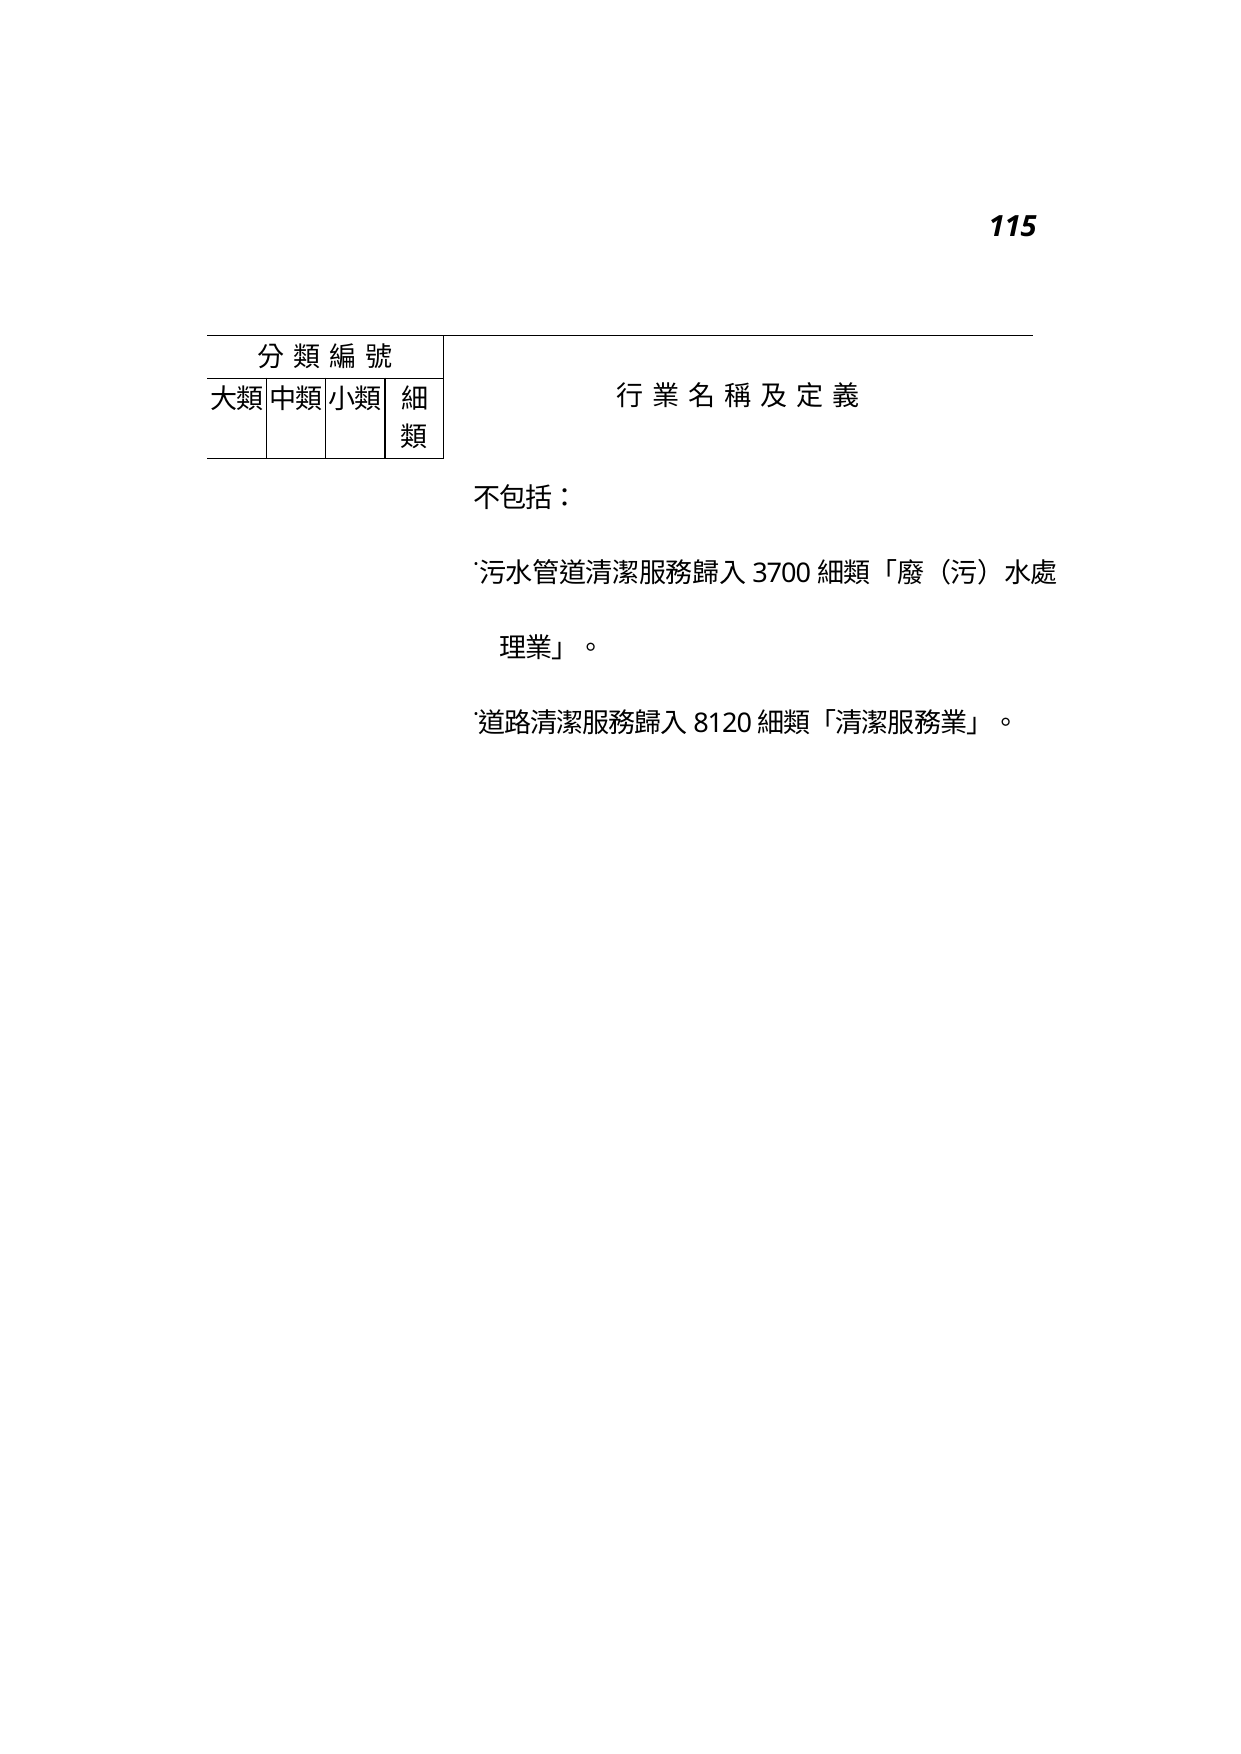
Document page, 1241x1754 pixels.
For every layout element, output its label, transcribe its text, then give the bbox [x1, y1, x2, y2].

table_cell [351, 1170, 412, 1208]
table_cell [207, 795, 233, 833]
table_cell [233, 908, 292, 945]
table_cell [207, 1208, 233, 1245]
table_cell [351, 1245, 412, 1283]
table_cell [293, 945, 351, 983]
table_cell [233, 1208, 292, 1245]
table_header 分 類 編 號 [207, 336, 443, 378]
table_cell [470, 1358, 1060, 1395]
table_cell [351, 1508, 412, 1545]
table_cell [412, 1058, 470, 1095]
table_cell [207, 1283, 233, 1320]
table_cell [470, 945, 1060, 983]
table_cell [293, 1470, 351, 1508]
table_cell [351, 1095, 412, 1133]
table_cell [207, 908, 233, 945]
table_cell [470, 1283, 1060, 1320]
table_cell [233, 1358, 292, 1395]
table_cell [207, 1358, 233, 1395]
table_cell [351, 983, 412, 1020]
table_cell [293, 870, 351, 908]
table_cell [293, 795, 351, 833]
table_cell [293, 1058, 351, 1095]
table_cell [470, 1320, 1060, 1358]
table_cell [233, 1245, 292, 1283]
table_cell [233, 945, 292, 983]
table_cell 小類 [326, 379, 384, 458]
table_cell [207, 1133, 233, 1170]
table_cell [412, 1433, 470, 1470]
table_cell [470, 1245, 1060, 1283]
table_cell [233, 795, 292, 833]
table_cell [412, 983, 470, 1020]
table_cell [1033, 378, 1060, 458]
table_cell [351, 459, 412, 795]
table_cell [293, 1508, 351, 1545]
table_cell 中類 [267, 379, 325, 458]
table_cell [207, 1320, 233, 1358]
table_cell [351, 1133, 412, 1170]
table_cell [207, 983, 233, 1020]
table_cell [351, 1208, 412, 1245]
table_cell [470, 1470, 1060, 1508]
table_cell [351, 945, 412, 983]
table_cell [470, 1508, 1060, 1545]
table_cell [233, 1433, 292, 1470]
table_cell [412, 1508, 470, 1545]
table_cell [351, 833, 412, 870]
table_cell [293, 1320, 351, 1358]
table_cell [293, 1433, 351, 1470]
table_cell [233, 1320, 292, 1358]
table_cell [293, 1358, 351, 1395]
table_cell [233, 459, 292, 795]
table_cell [233, 1020, 292, 1058]
table_cell [233, 1170, 292, 1208]
table_cell [351, 1020, 412, 1058]
table_cell [412, 945, 470, 983]
table_cell [233, 983, 292, 1020]
table_cell 細類 [386, 379, 443, 458]
table_cell [412, 1358, 470, 1395]
table_cell [470, 795, 1060, 833]
table_cell [293, 1170, 351, 1208]
table_cell [207, 459, 233, 795]
table_cell [470, 1058, 1060, 1095]
table_cell [293, 983, 351, 1020]
table_cell [233, 1058, 292, 1095]
table_cell [470, 1208, 1060, 1245]
table_cell [470, 1133, 1060, 1170]
table_cell [233, 1133, 292, 1170]
table_cell [412, 1170, 470, 1208]
table_cell [412, 870, 470, 908]
table_cell [207, 1470, 233, 1508]
table_cell [351, 1058, 412, 1095]
table_cell [207, 945, 233, 983]
table_cell [293, 1020, 351, 1058]
table_cell [470, 1020, 1060, 1058]
table_cell [233, 833, 292, 870]
table_cell [470, 1433, 1060, 1470]
table_cell [351, 1470, 412, 1508]
table_cell [412, 1283, 470, 1320]
table_cell [412, 908, 470, 945]
table_cell [412, 1245, 470, 1283]
table_cell [470, 908, 1060, 945]
table_cell [293, 459, 351, 795]
table_cell [351, 1395, 412, 1433]
table_cell [207, 1508, 233, 1545]
table_cell [207, 1020, 233, 1058]
table_cell [470, 870, 1060, 908]
table_cell [293, 1208, 351, 1245]
table_cell [470, 1095, 1060, 1133]
table_cell [233, 1470, 292, 1508]
table_cell [293, 1283, 351, 1320]
table_cell [293, 1245, 351, 1283]
table_cell [351, 1433, 412, 1470]
table_cell [293, 908, 351, 945]
table_cell [351, 1320, 412, 1358]
table_cell [233, 870, 292, 908]
table_cell [207, 833, 233, 870]
table_cell [470, 1170, 1060, 1208]
table_cell [412, 833, 470, 870]
table_cell [233, 1395, 292, 1433]
table_cell [351, 870, 412, 908]
table_cell [351, 1358, 412, 1395]
table_cell [412, 1020, 470, 1058]
table_cell [412, 1320, 470, 1358]
table_cell [207, 1245, 233, 1283]
table_cell 不包括： ˙污水管道清潔服務歸入3700細類「廢（污）水處理業」。 ˙道路清潔服務歸入8120細類「清潔服務業」。 [470, 458, 1060, 795]
table_cell [207, 1095, 233, 1133]
table_header [1033, 335, 1060, 378]
table_cell [412, 1095, 470, 1133]
table_cell [207, 1395, 233, 1433]
table_cell [293, 1395, 351, 1433]
table_cell [351, 795, 412, 833]
table_cell [412, 795, 470, 833]
table_cell [233, 1283, 292, 1320]
table_cell [207, 1058, 233, 1095]
table_cell [412, 458, 470, 795]
table_cell [233, 1508, 292, 1545]
table_cell [470, 983, 1060, 1020]
table_cell [293, 833, 351, 870]
table_cell [470, 833, 1060, 870]
table_cell [233, 1095, 292, 1133]
table_cell [470, 1395, 1060, 1433]
table_cell [207, 870, 233, 908]
table_header 行 業 名 稱 及 定 義 [444, 336, 1032, 458]
table_cell [351, 1283, 412, 1320]
table_cell [412, 1208, 470, 1245]
table_cell [293, 1095, 351, 1133]
table_cell [351, 908, 412, 945]
table_cell [293, 1133, 351, 1170]
table_cell [412, 1133, 470, 1170]
table_cell 大類 [207, 379, 266, 458]
table_cell [207, 1170, 233, 1208]
table_cell [412, 1470, 470, 1508]
table_cell [412, 1395, 470, 1433]
table_cell [207, 1433, 233, 1470]
